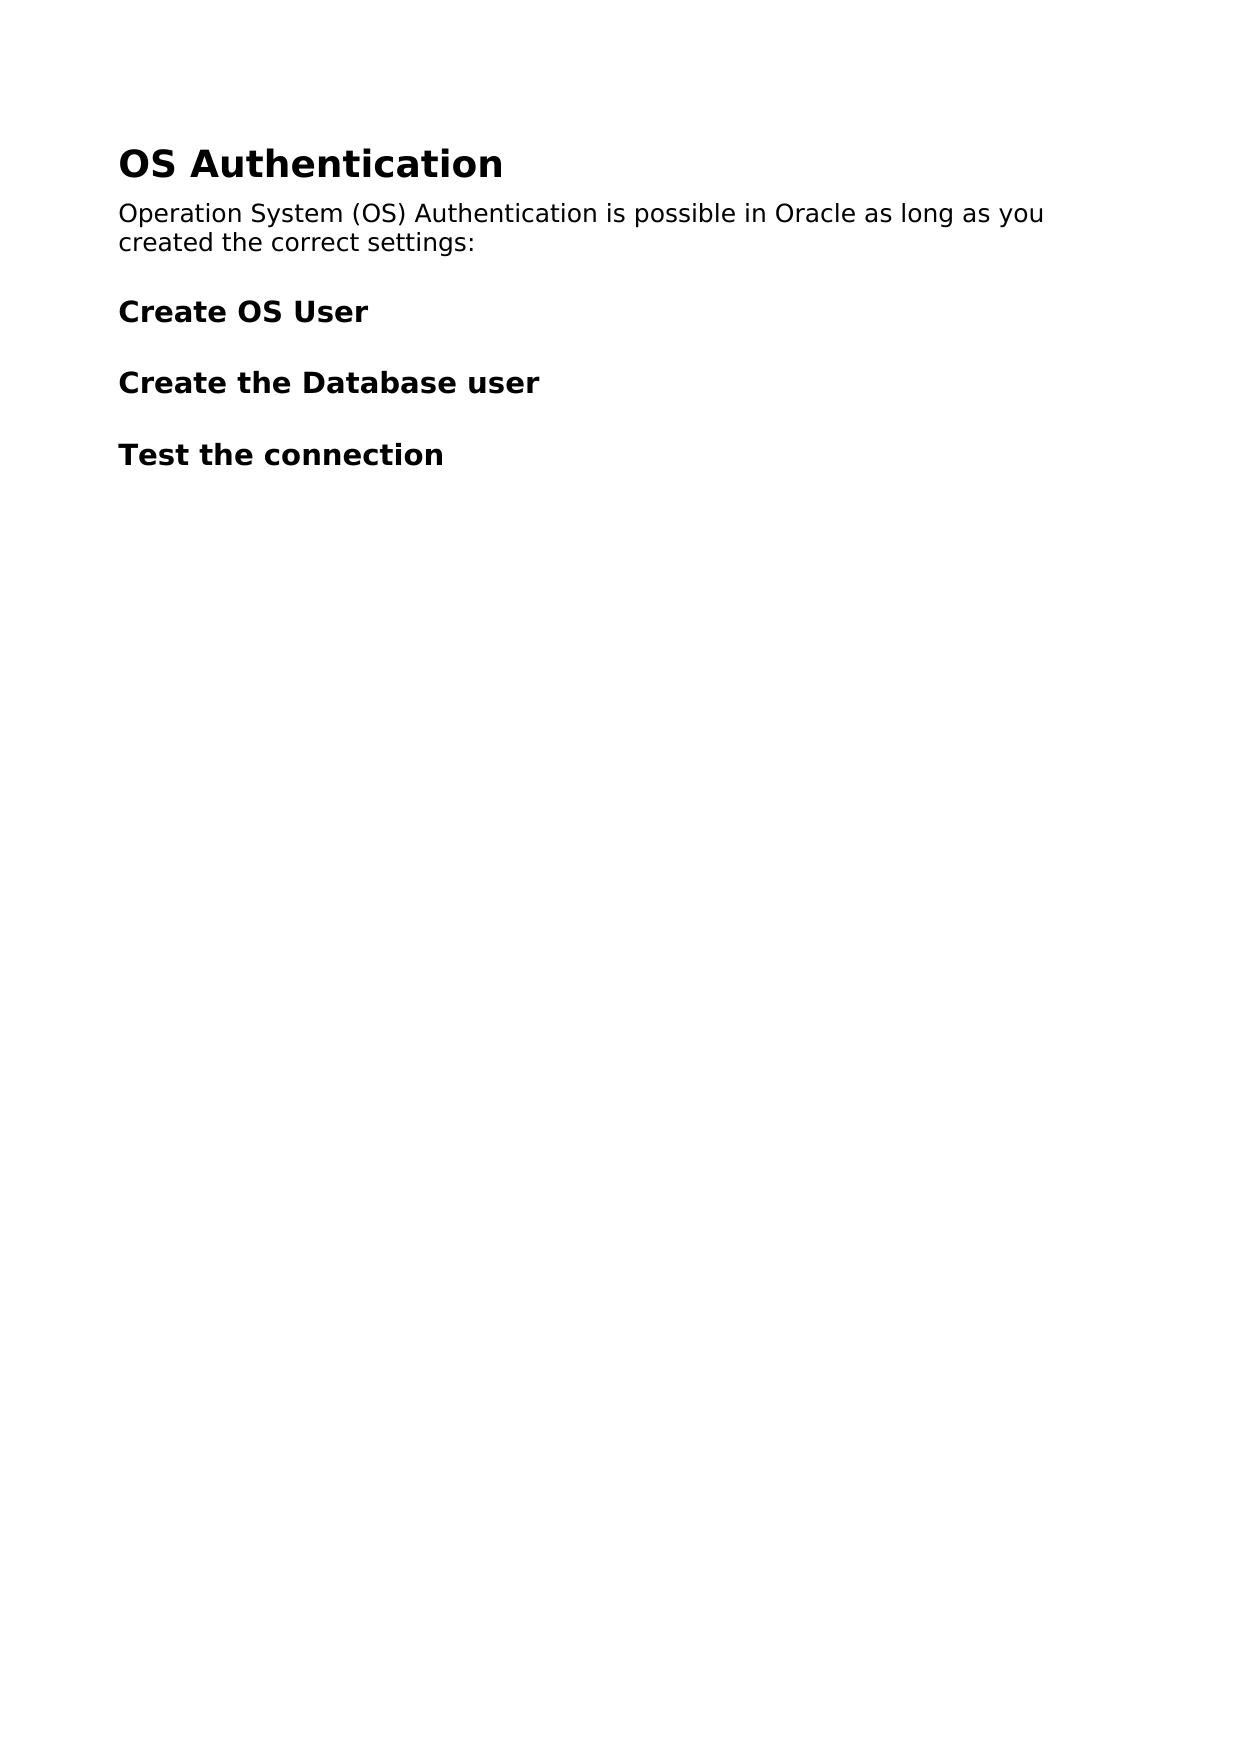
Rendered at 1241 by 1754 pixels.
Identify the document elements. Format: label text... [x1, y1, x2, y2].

subtitle Create the Database user [118, 367, 1122, 401]
subtitle Test the connection [118, 438, 1122, 472]
subtitle OS Authentication [118, 143, 1122, 187]
text Operation System (OS) Authentication is possible in Oracle as long as you created the correct settings: [118, 199, 1122, 258]
subtitle Create OS User [118, 295, 1122, 329]
